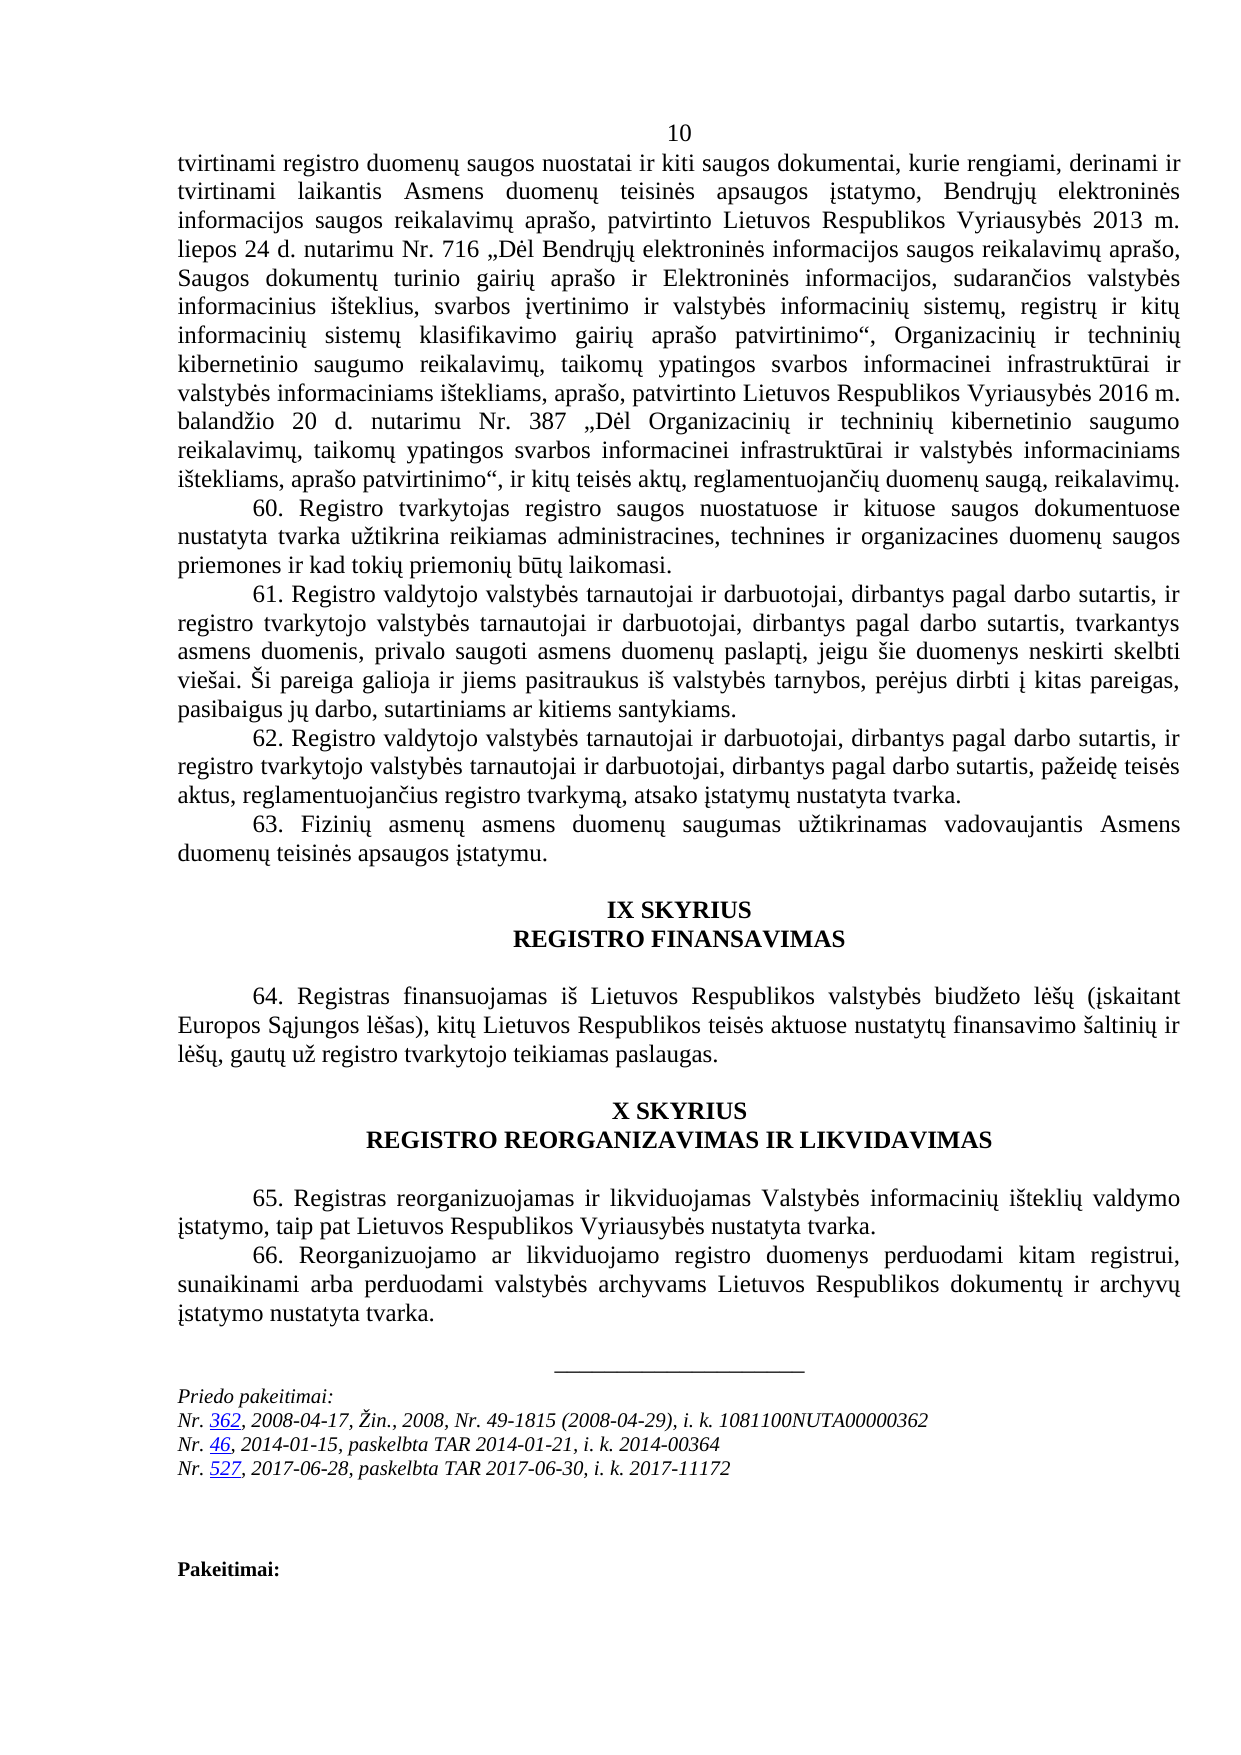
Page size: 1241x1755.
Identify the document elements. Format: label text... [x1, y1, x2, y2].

text REGISTRO REORGANIZAVIMAS IR LIKVIDAVIMAS [177, 1125, 1181, 1154]
text Nr. 46, 2014-01-15, paskelbta TAR 2014-01-21, i. k. 2014-00364 [177, 1432, 1181, 1456]
text 63. Fizinių asmenų asmens duomenų saugumas užtikrinamas vadovaujantis Asmens duomenų teisinės apsaugos įstatymu. [177, 809, 1181, 866]
text 61. Registro valdytojo valstybės tarnautojai ir darbuotojai, dirbantys pagal darbo sutartis, ir registro tvarkytojo valstybės tarnautojai ir darbuotojai, dirbantys pagal darbo sutartis, tvarkantys asmens duomenis, privalo saugoti asmens duomenų paslaptį, jeigu šie duomenys neskirti skelbti viešai. Ši pareiga galioja ir jiems pasitraukus iš valstybės tarnybos, perėjus dirbti į kitas pareigas, pasibaigus jų darbo, sutartiniams ar kitiems santykiams. [177, 579, 1181, 723]
text 66. Reorganizuojamo ar likviduojamo registro duomenys perduodami kitam registrui, sunaikinami arba perduodami valstybės archyvams Lietuvos Respublikos dokumentų ir archyvų įstatymo nustatyta tvarka. [177, 1240, 1181, 1326]
text Pakeitimai: [177, 1557, 1181, 1581]
text –––––––––––––––––––– [177, 1355, 1181, 1384]
text Priedo pakeitimai: [177, 1384, 1181, 1408]
text Nr. 527, 2017-06-28, paskelbta TAR 2017-06-30, i. k. 2017-11172 [177, 1456, 1181, 1480]
text 60. Registro tvarkytojas registro saugos nuostatuose ir kituose saugos dokumentuose nustatyta tvarka užtikrina reikiamas administracines, technines ir organizacines duomenų saugos priemones ir kad tokių priemonių būtų laikomasi. [177, 493, 1181, 579]
text 62. Registro valdytojo valstybės tarnautojai ir darbuotojai, dirbantys pagal darbo sutartis, ir registro tvarkytojo valstybės tarnautojai ir darbuotojai, dirbantys pagal darbo sutartis, pažeidę teisės aktus, reglamentuojančius registro tvarkymą, atsako įstatymų nustatyta tvarka. [177, 723, 1181, 809]
text X SKYRIUS [177, 1096, 1181, 1125]
text IX SKYRIUS [177, 895, 1181, 924]
text tvirtinami registro duomenų saugos nuostatai ir kiti saugos dokumentai, kurie rengiami, derinami ir tvirtinami laikantis Asmens duomenų teisinės apsaugos įstatymo, Bendrųjų elektroninės informacijos saugos reikalavimų aprašo, patvirtinto Lietuvos Respublikos Vyriausybės 2013 m. liepos 24 d. nutarimu Nr. 716 „Dėl Bendrųjų elektroninės informacijos saugos reikalavimų aprašo, Saugos dokumentų turinio gairių aprašo ir Elektroninės informacijos, sudarančios valstybės informacinius išteklius, svarbos įvertinimo ir valstybės informacinių sistemų, registrų ir kitų informacinių sistemų klasifikavimo gairių aprašo patvirtinimo“, Organizacinių ir techninių kibernetinio saugumo reikalavimų, taikomų ypatingos svarbos informacinei infrastruktūrai ir valstybės informaciniams ištekliams, aprašo, patvirtinto Lietuvos Respublikos Vyriausybės 2016 m. balandžio 20 d. nutarimu Nr. 387 „Dėl Organizacinių ir techninių kibernetinio saugumo reikalavimų, taikomų ypatingos svarbos informacinei infrastruktūrai ir valstybės informaciniams ištekliams, aprašo patvirtinimo“, ir kitų teisės aktų, reglamentuojančių duomenų saugą, reikalavimų. [177, 148, 1181, 493]
text 65. Registras reorganizuojamas ir likviduojamas Valstybės informacinių išteklių valdymo įstatymo, taip pat Lietuvos Respublikos Vyriausybės nustatyta tvarka. [177, 1183, 1181, 1240]
text REGISTRO FINANSAVIMAS [177, 924, 1181, 953]
text 64. Registras finansuojamas iš Lietuvos Respublikos valstybės biudžeto lėšų (įskaitant Europos Sąjungos lėšas), kitų Lietuvos Respublikos teisės aktuose nustatytų finansavimo šaltinių ir lėšų, gautų už registro tvarkytojo teikiamas paslaugas. [177, 981, 1181, 1068]
text Nr. 362, 2008-04-17, Žin., 2008, Nr. 49-1815 (2008-04-29), i. k. 1081100NUTA00000362 [177, 1408, 1181, 1432]
